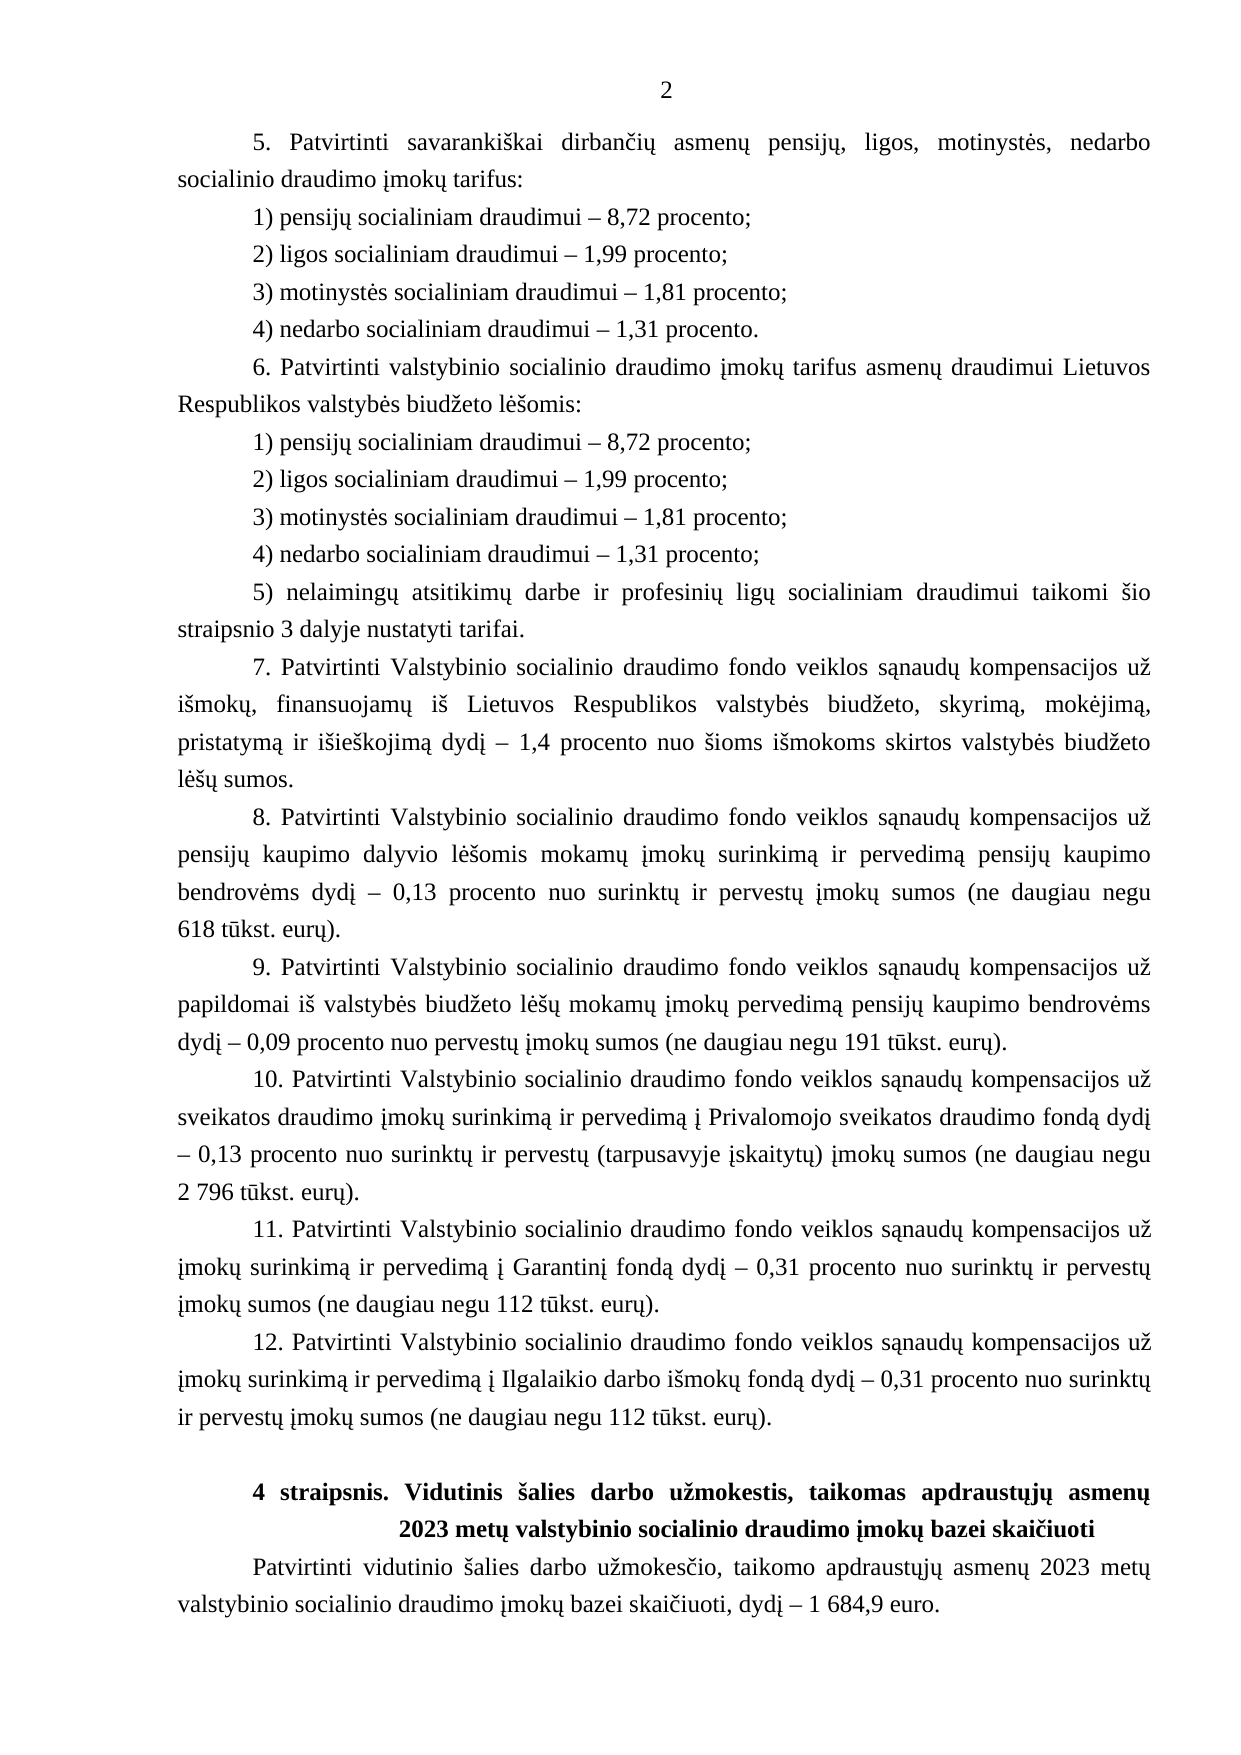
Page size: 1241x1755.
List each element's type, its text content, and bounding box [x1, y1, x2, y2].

text 11. Patvirtinti Valstybinio socialinio draudimo fondo veiklos sąnaudų kompensacijos už įmokų surinkimą ir pervedimą į Garantinį fondą dydį – 0,31 procento nuo surinktų ir pervestų įmokų sumos (ne daugiau negu 112 tūkst. eurų). [177, 1206, 1152, 1318]
text 3) motinystės socialiniam draudimui – 1,81 procento; [177, 493, 1152, 531]
text 5. Patvirtinti savarankiškai dirbančių asmenų pensijų, ligos, motinystės, nedarbo socialinio draudimo įmokų tarifus: [177, 118, 1152, 193]
text Patvirtinti vidutinio šalies darbo užmokesčio, taikomo apdraustųjų asmenų 2023 metų valstybinio socialinio draudimo įmokų bazei skaičiuoti, dydį – 1 684,9 euro. [177, 1543, 1152, 1618]
text 1) pensijų socialiniam draudimui – 8,72 procento; [177, 193, 1152, 231]
text 6. Patvirtinti valstybinio socialinio draudimo įmokų tarifus asmenų draudimui Lietuvos Respublikos valstybės biudžeto lėšomis: [177, 343, 1152, 418]
text 1) pensijų socialiniam draudimui – 8,72 procento; [177, 418, 1152, 456]
text 3) motinystės socialiniam draudimui – 1,81 procento; [177, 268, 1152, 306]
text 5) nelaimingų atsitikimų darbe ir profesinių ligų socialiniam draudimui taikomi šio straipsnio 3 dalyje nustatyti tarifai. [177, 568, 1152, 643]
text 4 straipsnis. Vidutinis šalies darbo užmokestis, taikomas apdraustųjų asmenų 2023 metų valstybinio socialinio draudimo įmokų bazei skaičiuoti [252, 1468, 1152, 1543]
text 12. Patvirtinti Valstybinio socialinio draudimo fondo veiklos sąnaudų kompensacijos už įmokų surinkimą ir pervedimą į Ilgalaikio darbo išmokų fondą dydį – 0,31 procento nuo surinktų ir pervestų įmokų sumos (ne daugiau negu 112 tūkst. eurų). [177, 1318, 1152, 1431]
text 4) nedarbo socialiniam draudimui – 1,31 procento. [177, 306, 1152, 343]
text 9. Patvirtinti Valstybinio socialinio draudimo fondo veiklos sąnaudų kompensacijos už papildomai iš valstybės biudžeto lėšų mokamų įmokų pervedimą pensijų kaupimo bendrovėms dydį – 0,09 procento nuo pervestų įmokų sumos (ne daugiau negu 191 tūkst. eurų). [177, 943, 1152, 1056]
text 8. Patvirtinti Valstybinio socialinio draudimo fondo veiklos sąnaudų kompensacijos už pensijų kaupimo dalyvio lėšomis mokamų įmokų surinkimą ir pervedimą pensijų kaupimo bendrovėms dydį – 0,13 procento nuo surinktų ir pervestų įmokų sumos (ne daugiau negu 618 tūkst. eurų). [177, 793, 1152, 943]
text 10. Patvirtinti Valstybinio socialinio draudimo fondo veiklos sąnaudų kompensacijos už sveikatos draudimo įmokų surinkimą ir pervedimą į Privalomojo sveikatos draudimo fondą dydį – 0,13 procento nuo surinktų ir pervestų (tarpusavyje įskaitytų) įmokų sumos (ne daugiau negu 2 796 tūkst. eurų). [177, 1056, 1152, 1206]
text 7. Patvirtinti Valstybinio socialinio draudimo fondo veiklos sąnaudų kompensacijos už išmokų, finansuojamų iš Lietuvos Respublikos valstybės biudžeto, skyrimą, mokėjimą, pristatymą ir išieškojimą dydį – 1,4 procento nuo šioms išmokoms skirtos valstybės biudžeto lėšų sumos. [177, 643, 1152, 793]
text 2) ligos socialiniam draudimui – 1,99 procento; [177, 231, 1152, 268]
text 2) ligos socialiniam draudimui – 1,99 procento; [177, 456, 1152, 493]
text 4) nedarbo socialiniam draudimui – 1,31 procento; [177, 531, 1152, 568]
